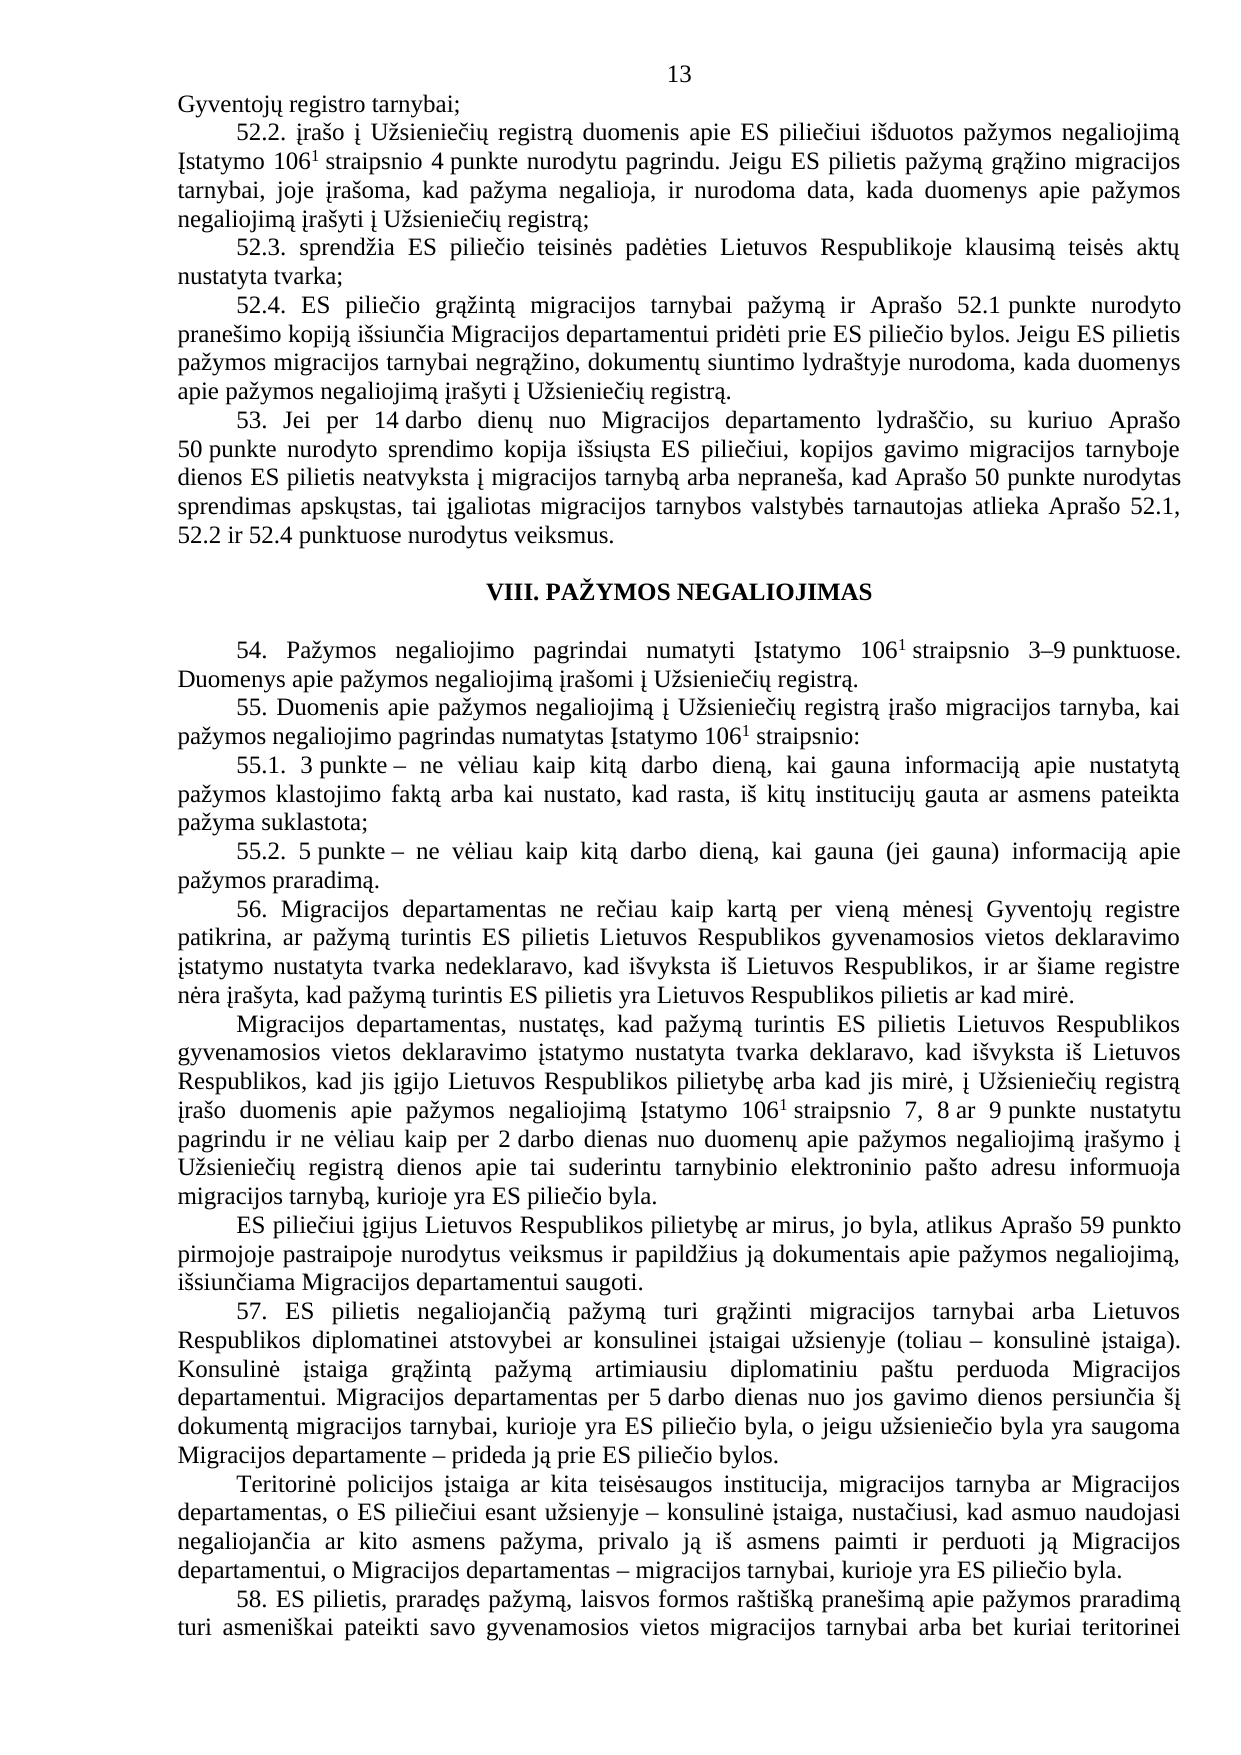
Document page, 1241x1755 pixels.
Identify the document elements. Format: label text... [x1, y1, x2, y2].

text 55.2. 5 punkte – ne vėliau kaip kitą darbo dieną, kai gauna (jei gauna) informaciją apie pažymos praradimą. [177, 836, 1181, 894]
text 52.2. įrašo į Užsieniečių registrą duomenis apie ES piliečiui išduotos pažymos negaliojimą Įstatymo 1061 straipsnio 4 punkte nurodytu pagrindu. Jeigu ES pilietis pažymą grąžino migracijos tarnybai, joje įrašoma, kad pažyma negalioja, ir nurodoma data, kada duomenys apie pažymos negaliojimą įrašyti į Užsieniečių registrą; [177, 117, 1181, 232]
text 57. ES pilietis negaliojančią pažymą turi grąžinti migracijos tarnybai arba Lietuvos Respublikos diplomatinei atstovybei ar konsulinei įstaigai užsienyje (toliau – konsulinė įstaiga). Konsulinė įstaiga grąžintą pažymą artimiausiu diplomatiniu paštu perduoda Migracijos departamentui. Migracijos departamentas per 5 darbo dienas nuo jos gavimo dienos persiunčia šį dokumentą migracijos tarnybai, kurioje yra ES piliečio byla, o jeigu užsieniečio byla yra saugoma Migracijos departamente – prideda ją prie ES piliečio bylos. [177, 1296, 1181, 1469]
text 54. Pažymos negaliojimo pagrindai numatyti Įstatymo 1061 straipsnio 3–9 punktuose. Duomenys apie pažymos negaliojimą įrašomi į Užsieniečių registrą. [177, 635, 1181, 692]
text Teritorinė policijos įstaiga ar kita teisėsaugos institucija, migracijos tarnyba ar Migracijos departamentas, o ES piliečiui esant užsienyje – konsulinė įstaiga, nustačiusi, kad asmuo naudojasi negaliojančia ar kito asmens pažyma, privalo ją iš asmens paimti ir perduoti ją Migracijos departamentui, o Migracijos departamentas – migracijos tarnybai, kurioje yra ES piliečio byla. [177, 1469, 1181, 1584]
text ES piliečiui įgijus Lietuvos Respublikos pilietybę ar mirus, jo byla, atlikus Aprašo 59 punkto pirmojoje pastraipoje nurodytus veiksmus ir papildžius ją dokumentais apie pažymos negaliojimą, išsiunčiama Migracijos departamentui saugoti. [177, 1210, 1181, 1296]
text 58. ES pilietis, praradęs pažymą, laisvos formos raštišką pranešimą apie pažymos praradimą turi asmeniškai pateikti savo gyvenamosios vietos migracijos tarnybai arba bet kuriai teritorinei [177, 1584, 1181, 1641]
text 56. Migracijos departamentas ne rečiau kaip kartą per vieną mėnesį Gyventojų registre patikrina, ar pažymą turintis ES pilietis Lietuvos Respublikos gyvenamosios vietos deklaravimo įstatymo nustatyta tvarka nedeklaravo, kad išvyksta iš Lietuvos Respublikos, ir ar šiame registre nėra įrašyta, kad pažymą turintis ES pilietis yra Lietuvos Respublikos pilietis ar kad mirė. [177, 894, 1181, 1009]
text Gyventojų registro tarnybai; [177, 89, 1181, 117]
text 55.1. 3 punkte – ne vėliau kaip kitą darbo dieną, kai gauna informaciją apie nustatytą pažymos klastojimo faktą arba kai nustato, kad rasta, iš kitų institucijų gauta ar asmens pateikta pažyma suklastota; [177, 750, 1181, 836]
text 55. Duomenis apie pažymos negaliojimą į Užsieniečių registrą įrašo migracijos tarnyba, kai pažymos negaliojimo pagrindas numatytas Įstatymo 1061 straipsnio: [177, 692, 1181, 750]
text VIII. Pažymos negaliojimas [177, 577, 1181, 606]
text 52.4. ES piliečio grąžintą migracijos tarnybai pažymą ir Aprašo 52.1 punkte nurodyto pranešimo kopiją išsiunčia Migracijos departamentui pridėti prie ES piliečio bylos. Jeigu ES pilietis pažymos migracijos tarnybai negrąžino, dokumentų siuntimo lydraštyje nurodoma, kada duomenys apie pažymos negaliojimą įrašyti į Užsieniečių registrą. [177, 290, 1181, 405]
text Migracijos departamentas, nustatęs, kad pažymą turintis ES pilietis Lietuvos Respublikos gyvenamosios vietos deklaravimo įstatymo nustatyta tvarka deklaravo, kad išvyksta iš Lietuvos Respublikos, kad jis įgijo Lietuvos Respublikos pilietybę arba kad jis mirė, į Užsieniečių registrą įrašo duomenis apie pažymos negaliojimą Įstatymo 1061 straipsnio 7, 8 ar 9 punkte nustatytu pagrindu ir ne vėliau kaip per 2 darbo dienas nuo duomenų apie pažymos negaliojimą įrašymo į Užsieniečių registrą dienos apie tai suderintu tarnybinio elektroninio pašto adresu informuoja migracijos tarnybą, kurioje yra ES piliečio byla. [177, 1009, 1181, 1210]
text 53. Jei per 14 darbo dienų nuo Migracijos departamento lydraščio, su kuriuo Aprašo 50 punkte nurodyto sprendimo kopija išsiųsta ES piliečiui, kopijos gavimo migracijos tarnyboje dienos ES pilietis neatvyksta į migracijos tarnybą arba nepraneša, kad Aprašo 50 punkte nurodytas sprendimas apskųstas, tai įgaliotas migracijos tarnybos valstybės tarnautojas atlieka Aprašo 52.1, 52.2 ir 52.4 punktuose nurodytus veiksmus. [177, 405, 1181, 549]
text 52.3. sprendžia ES piliečio teisinės padėties Lietuvos Respublikoje klausimą teisės aktų nustatyta tvarka; [177, 232, 1181, 290]
